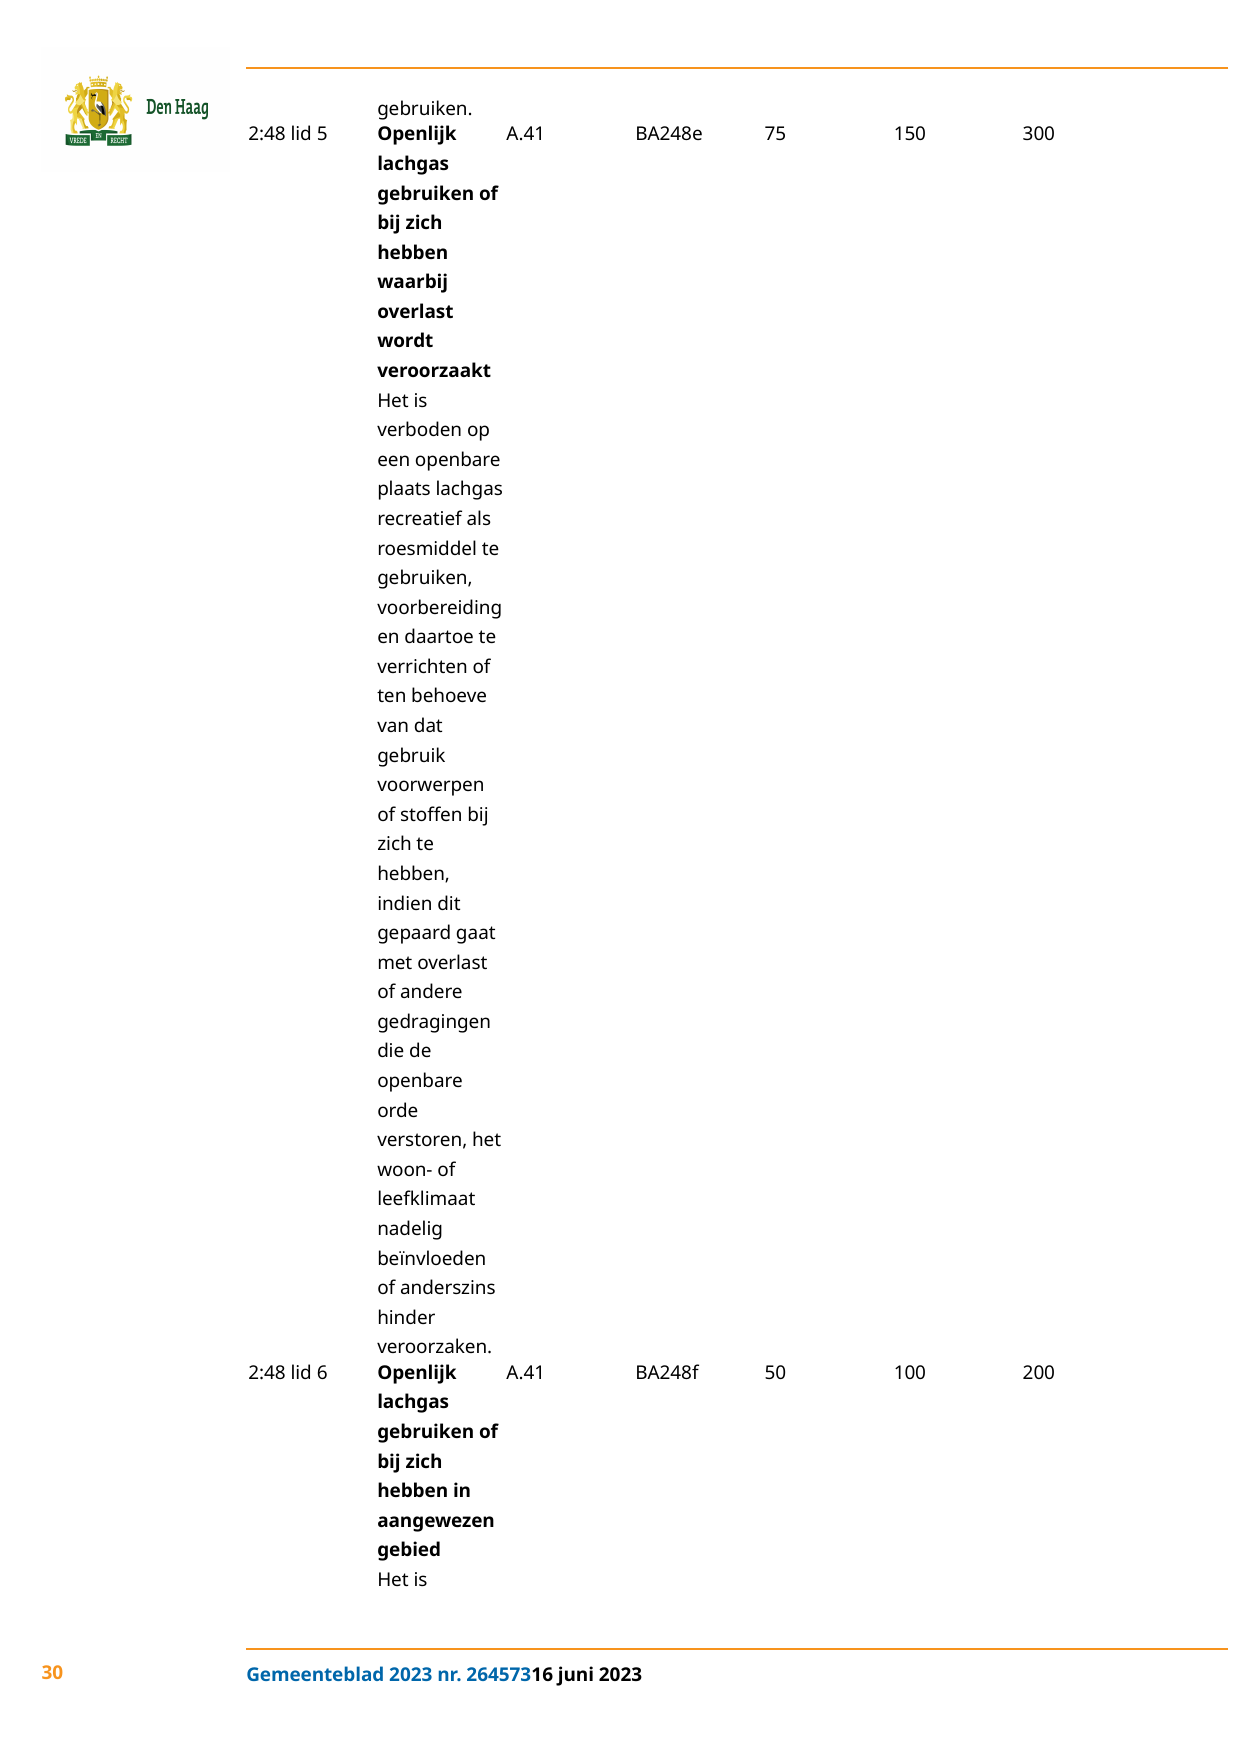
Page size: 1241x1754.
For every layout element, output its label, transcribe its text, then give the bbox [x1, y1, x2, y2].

table_cell 50 [764, 1359, 893, 1592]
table_cell BA248e [635, 121, 764, 1359]
table_cell [635, 95, 764, 121]
table_cell A.41 [506, 1359, 635, 1592]
table_cell 2:48 lid 5 [248, 121, 377, 1359]
table_cell A.41 [506, 121, 635, 1359]
table_cell 75 [764, 121, 893, 1359]
table_cell 100 [894, 1359, 1022, 1592]
table_cell 2:48 lid 6 [248, 1359, 377, 1592]
table_cell [894, 95, 1022, 121]
table_cell Openlijk lachgas gebruiken of bij zich hebben waarbij overlast wordt veroorzaakt Het is verboden op een openbare plaats lachgas recreatief als roesmiddel te gebruiken, voorbereidingen daartoe te verrichten of ten behoeve van dat gebruik voorwerpen of stoffen bij zich te hebben, indien dit gepaard gaat met overlast of andere gedragingen die de openbare orde verstoren, het woon- of leefklimaat nadelig beïnvloeden of anderszins hinder veroorzaken. [377, 121, 506, 1359]
table_cell Openlijk lachgas gebruiken of bij zich hebben in aangewezen gebied Het is [377, 1359, 506, 1592]
table_cell 300 [1023, 121, 1152, 1359]
table_cell gebruiken. [377, 95, 506, 121]
table_cell [248, 95, 377, 121]
table_cell [764, 95, 893, 121]
table_cell 150 [894, 121, 1022, 1359]
table_cell BA248f [635, 1359, 764, 1592]
table_cell 200 [1023, 1359, 1152, 1592]
table_cell [506, 95, 635, 121]
table_cell [1023, 95, 1152, 121]
picture [41, 47, 231, 172]
